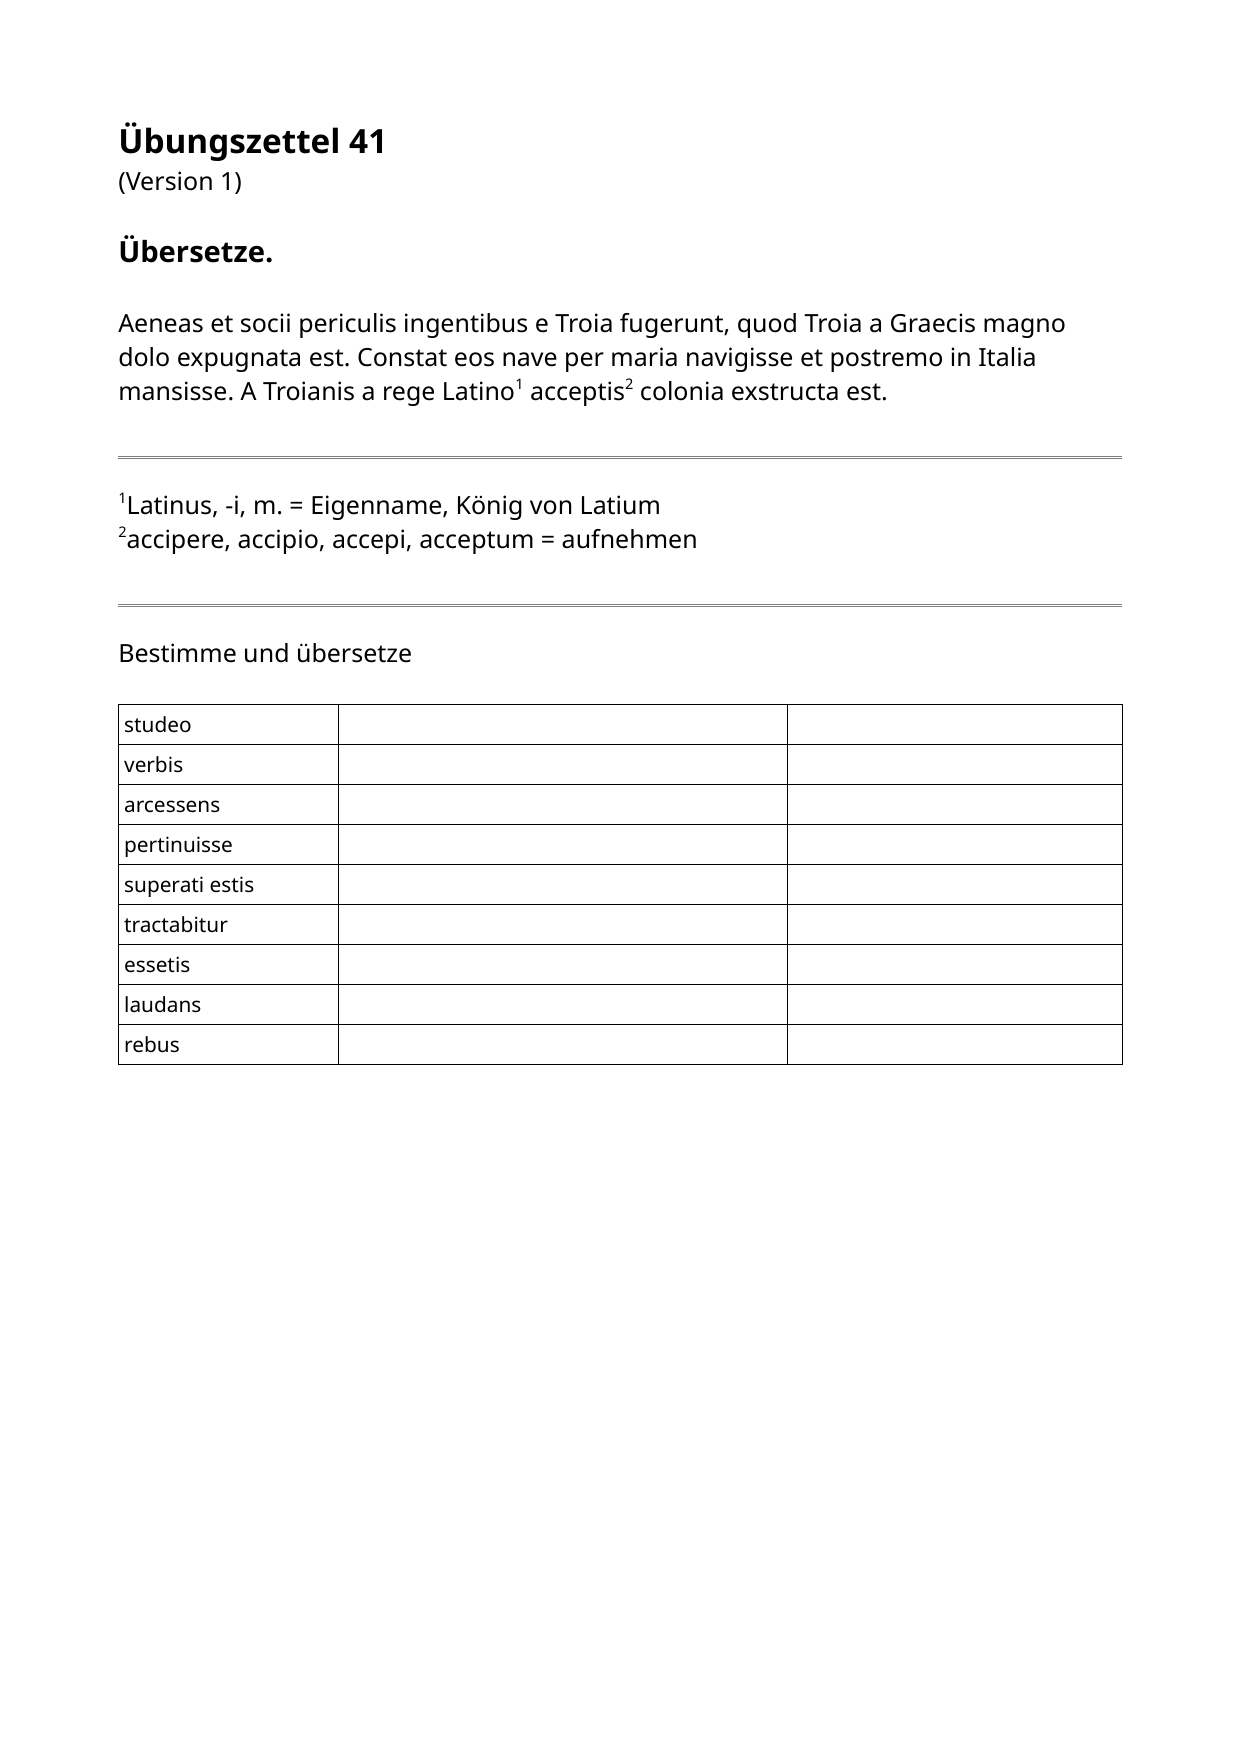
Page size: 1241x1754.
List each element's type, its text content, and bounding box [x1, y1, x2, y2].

table_cell [788, 945, 1122, 984]
text (Version 1) [118, 163, 1122, 198]
text Bestimme und übersetze [118, 636, 1122, 670]
table_cell tractabitur [119, 905, 338, 944]
text 2accipere, accipio, accepi, acceptum = aufnehmen [118, 522, 1122, 556]
table_cell [788, 825, 1122, 864]
table_cell [339, 745, 787, 784]
table_cell [788, 785, 1122, 824]
table_cell rebus [119, 1025, 338, 1064]
table_cell laudans [119, 985, 338, 1024]
text Aeneas et socii periculis ingentibus e Troia fugerunt, quod Troia a Graecis magno dolo expugnata est. Constat eos nave per maria navigisse et postremo in Italia mansisse. A Troianis a rege Latino1 acceptis2 colonia exstructa est. [118, 305, 1122, 408]
table_cell essetis [119, 945, 338, 984]
table_header [339, 705, 787, 744]
table_cell [788, 1025, 1122, 1064]
table_cell verbis [119, 745, 338, 784]
table_cell [339, 825, 787, 864]
table_cell [788, 905, 1122, 944]
text 1Latinus, -i, m. = Eigenname, König von Latium [118, 488, 1122, 522]
table_cell [339, 985, 787, 1024]
table_cell [788, 865, 1122, 904]
table_header studeo [119, 705, 338, 744]
table_cell arcessens [119, 785, 338, 824]
text Übungszettel 41 [118, 118, 1122, 163]
table_cell [339, 905, 787, 944]
table_cell [339, 865, 787, 904]
table_cell [788, 985, 1122, 1024]
table_cell [788, 745, 1122, 784]
text Übersetze. [118, 232, 1122, 271]
table_cell pertinuisse [119, 825, 338, 864]
table_cell [339, 1025, 787, 1064]
table_cell [339, 785, 787, 824]
table_cell [339, 945, 787, 984]
table_header [788, 705, 1122, 744]
table_cell superati estis [119, 865, 338, 904]
